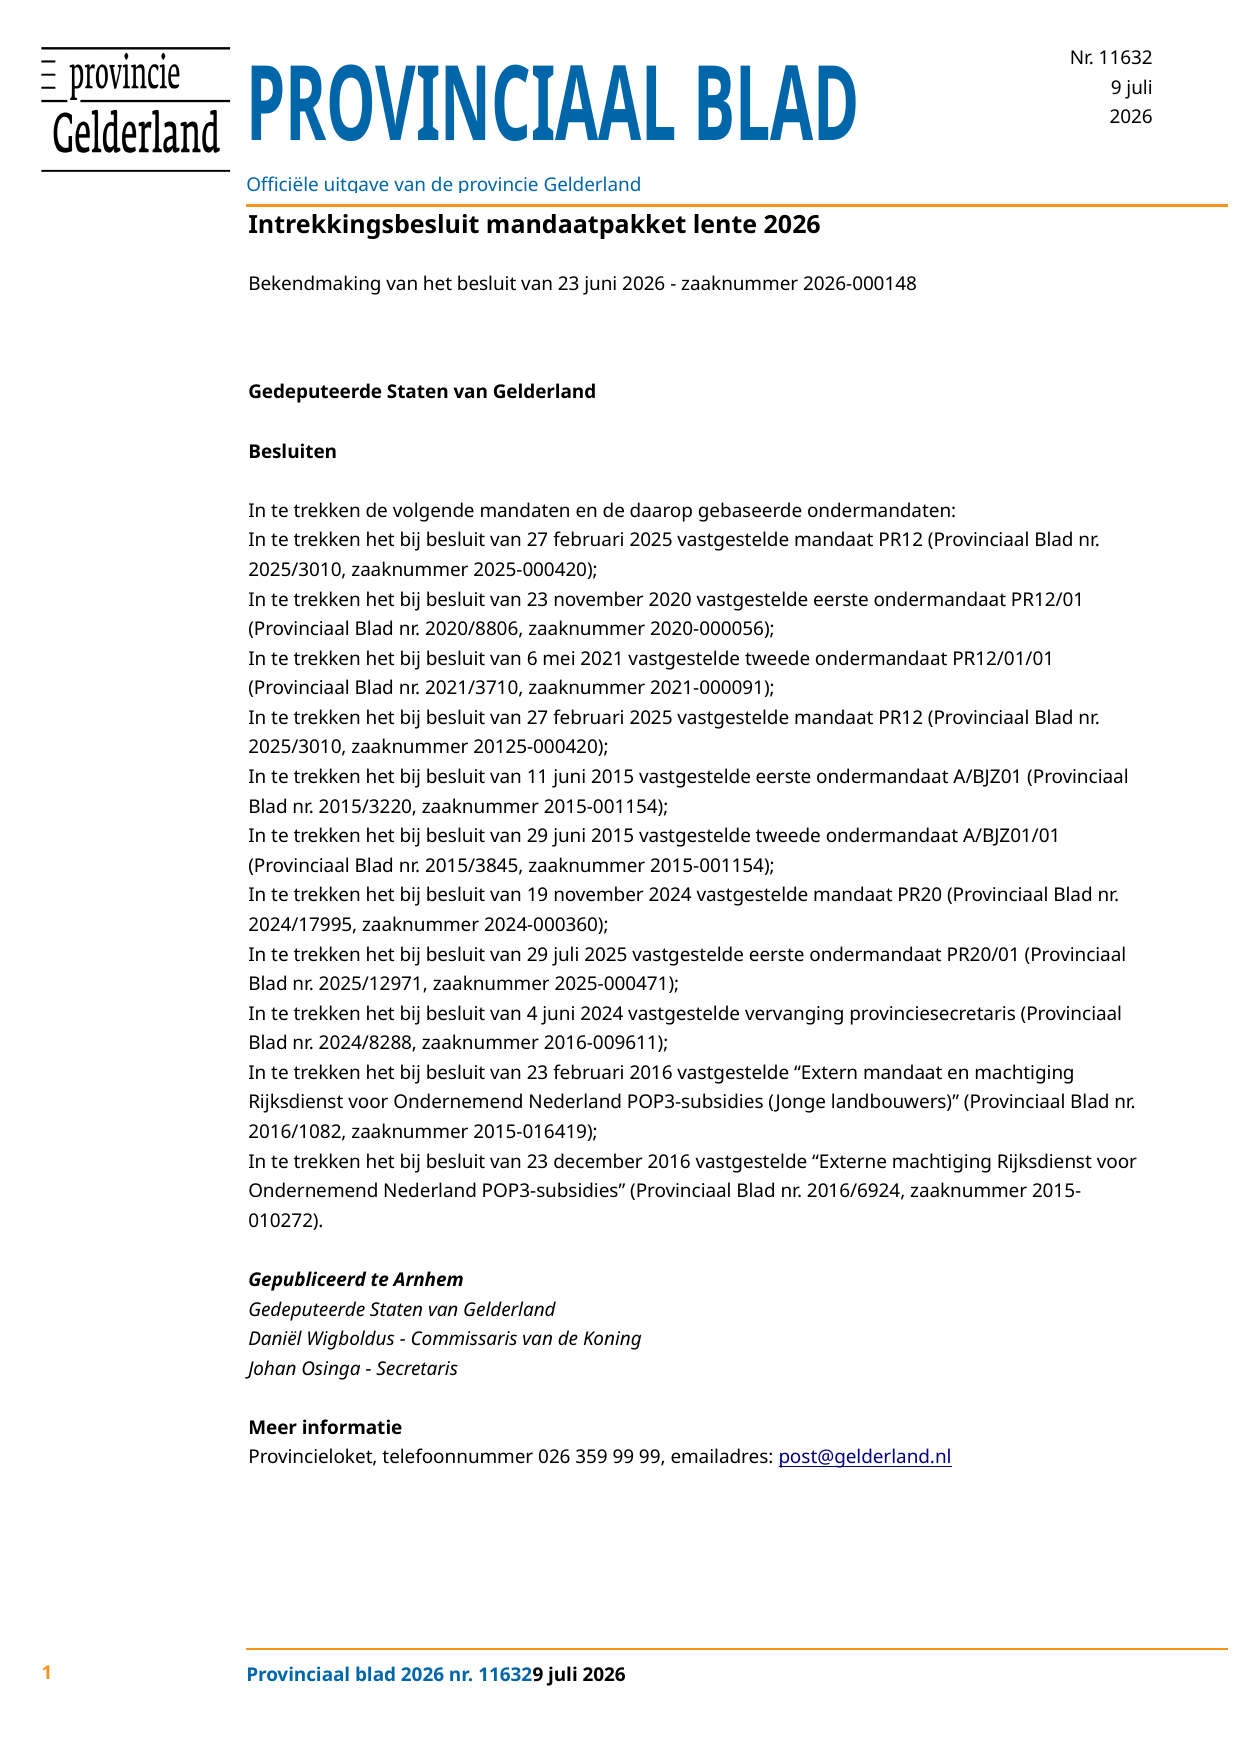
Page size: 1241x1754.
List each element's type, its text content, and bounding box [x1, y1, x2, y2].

text Gedeputeerde Staten van Gelderland [248, 1296, 1152, 1322]
text In te trekken het bij besluit van 6 mei 2021 vastgestelde tweede ondermandaat PR12/01/01 (Provinciaal Blad nr. 2021/3710, zaaknummer 2021-000091); [248, 645, 1152, 700]
text In te trekken het bij besluit van 23 november 2020 vastgestelde eerste ondermandaat PR12/01 (Provinciaal Blad nr. 2020/8806, zaaknummer 2020-000056); [248, 586, 1152, 641]
text Gedeputeerde Staten van Gelderland [248, 379, 1152, 404]
text In te trekken het bij besluit van 11 juni 2015 vastgestelde eerste ondermandaat A/BJZ01 (Provinciaal Blad nr. 2015/3220, zaaknummer 2015-001154); [248, 763, 1152, 819]
text In te trekken het bij besluit van 27 februari 2025 vastgestelde mandaat PR12 (Provinciaal Blad nr. 2025/3010, zaaknummer 20125-000420); [248, 704, 1152, 759]
text In te trekken het bij besluit van 23 december 2016 vastgestelde “Externe machtiging Rijksdienst voor Ondernemend Nederland POP3-subsidies” (Provinciaal Blad nr. 2016/6924, zaaknummer 2015-010272). [248, 1148, 1152, 1233]
text Provincieloket, telefoonnummer 026 359 99 99, emailadres: post@gelderland.nl [248, 1444, 1152, 1469]
text Gepubliceerd te Arnhem [248, 1266, 1152, 1292]
text In te trekken het bij besluit van 23 februari 2016 vastgestelde “Extern mandaat en machtiging Rijksdienst voor Ondernemend Nederland POP3-subsidies (Jonge landbouwers)” (Provinciaal Blad nr. 2016/1082, zaaknummer 2015-016419); [248, 1059, 1152, 1144]
text Bekendmaking van het besluit van 23 juni 2026 - zaaknummer 2026-000148 [248, 270, 1152, 296]
text In te trekken het bij besluit van 27 februari 2025 vastgestelde mandaat PR12 (Provinciaal Blad nr. 2025/3010, zaaknummer 2025-000420); [248, 527, 1152, 582]
text In te trekken het bij besluit van 4 juni 2024 vastgestelde vervanging provinciesecretaris (Provinciaal Blad nr. 2024/8288, zaaknummer 2016-009611); [248, 1000, 1152, 1055]
text In te trekken de volgende mandaten en de daarop gebaseerde ondermandaten: [248, 497, 1152, 523]
text In te trekken het bij besluit van 29 juli 2025 vastgestelde eerste ondermandaat PR20/01 (Provinciaal Blad nr. 2025/12971, zaaknummer 2025-000471); [248, 941, 1152, 996]
text In te trekken het bij besluit van 19 november 2024 vastgestelde mandaat PR20 (Provinciaal Blad nr. 2024/17995, zaaknummer 2024-000360); [248, 882, 1152, 937]
text In te trekken het bij besluit van 29 juni 2015 vastgestelde tweede ondermandaat A/BJZ01/01 (Provinciaal Blad nr. 2015/3845, zaaknummer 2015-001154); [248, 822, 1152, 878]
text Intrekkingsbesluit mandaatpakket lente 2026 [248, 207, 1152, 241]
text Johan Osinga - Secretaris [248, 1355, 1152, 1381]
picture [41, 47, 231, 172]
text Meer informatie [248, 1414, 1152, 1440]
text Daniël Wigboldus - Commissaris van de Koning [248, 1325, 1152, 1351]
text Besluiten [248, 438, 1152, 464]
